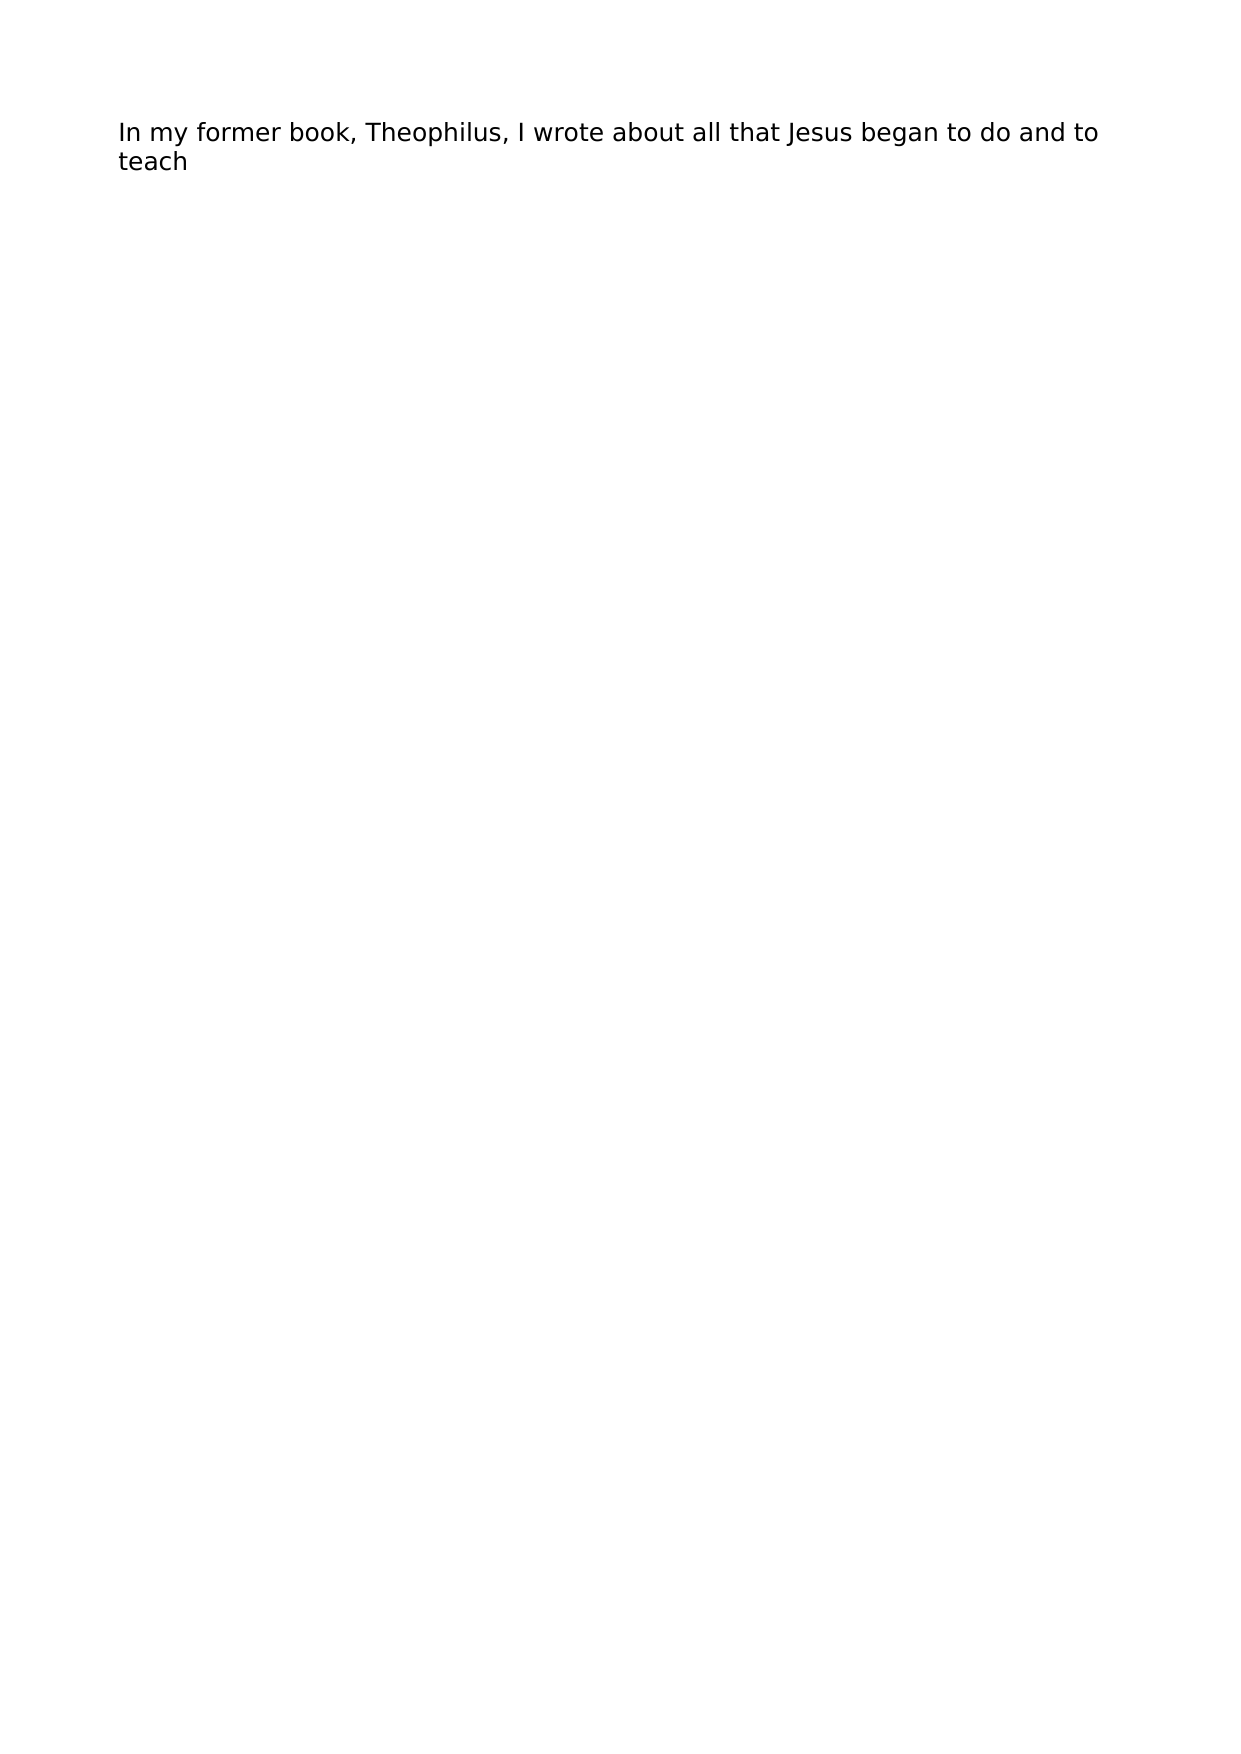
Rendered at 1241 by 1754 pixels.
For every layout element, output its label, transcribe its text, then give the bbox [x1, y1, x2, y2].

text In my former book, Theophilus, I wrote about all that Jesus began to do and to teach [118, 118, 1122, 176]
